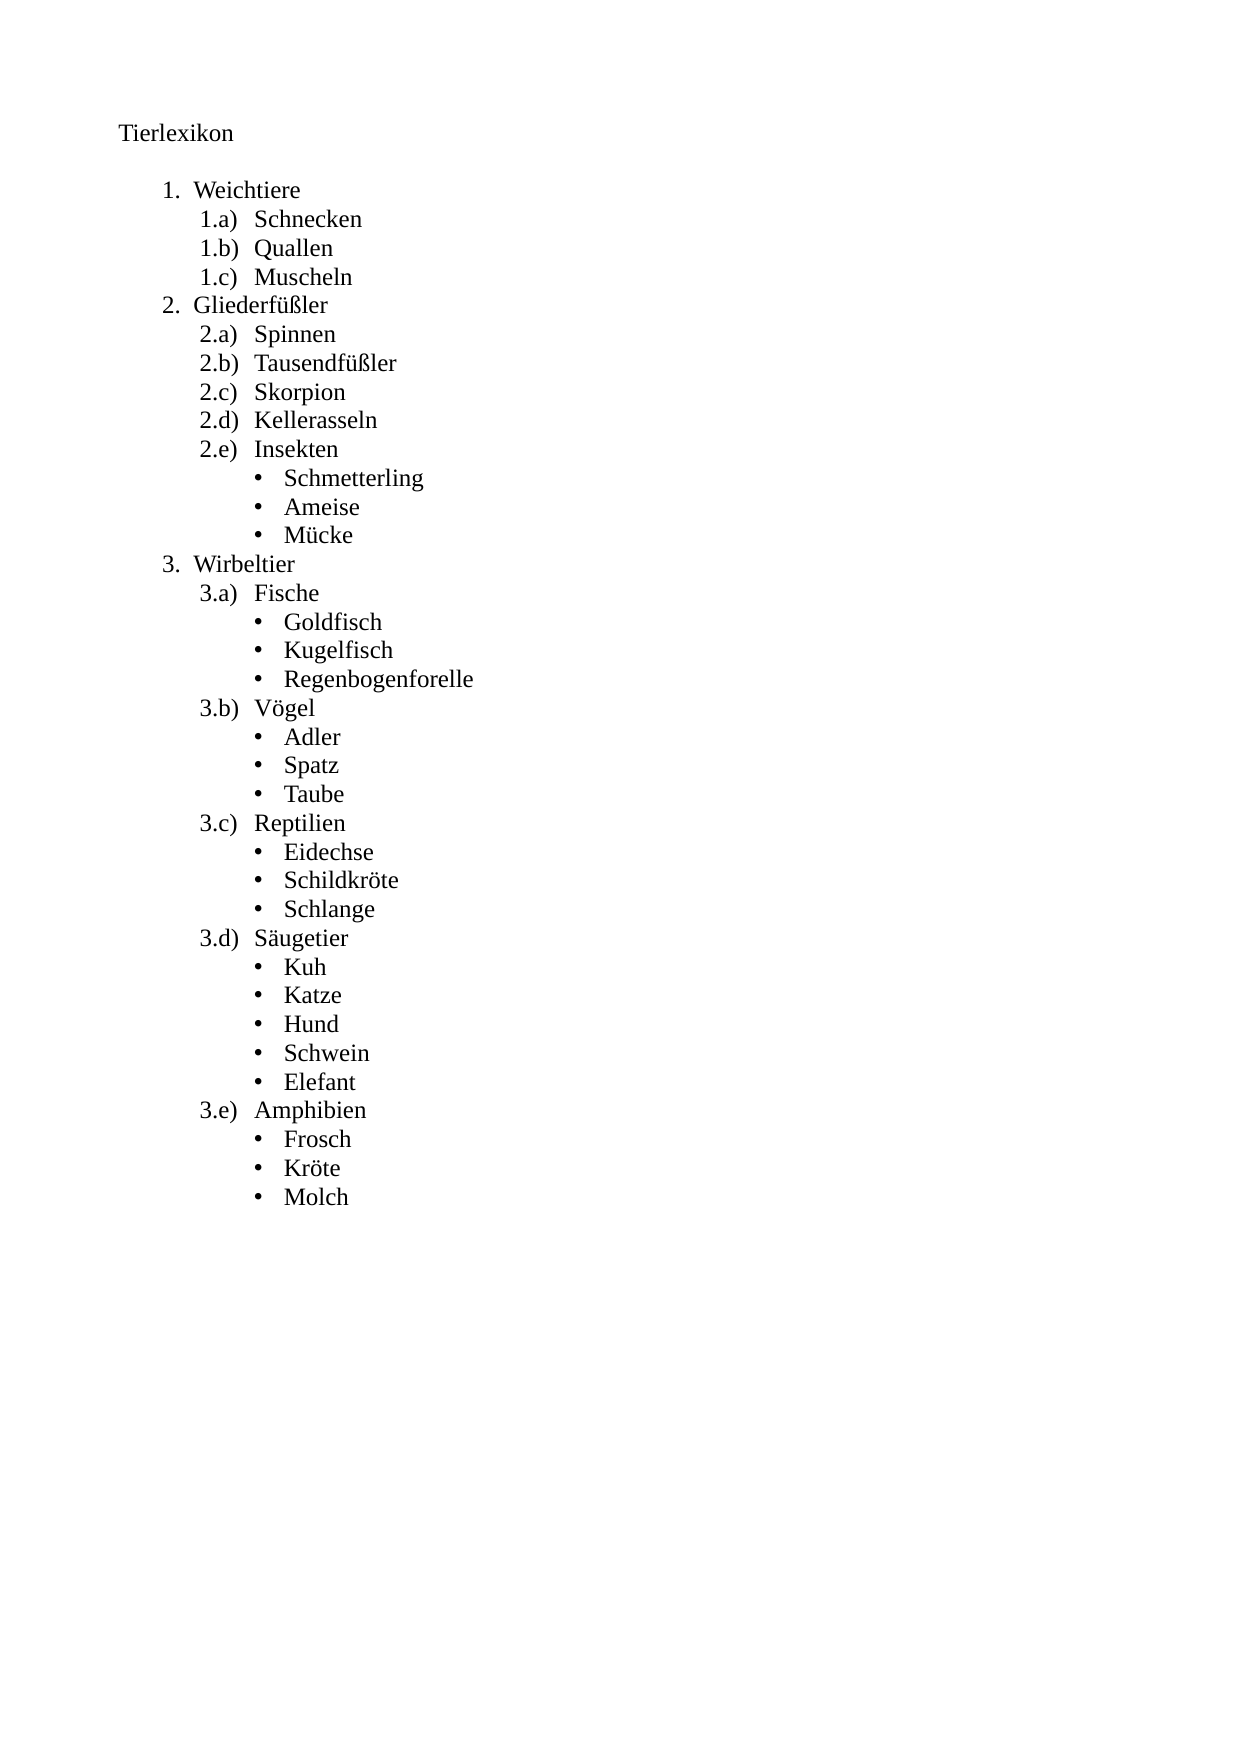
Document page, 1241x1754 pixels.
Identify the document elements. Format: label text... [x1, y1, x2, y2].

list Schlange [254, 894, 1122, 923]
text Tierlexikon [118, 118, 1122, 147]
list Katze [254, 981, 1122, 1009]
list Kuh [254, 952, 1122, 981]
list Elefant [254, 1067, 1122, 1096]
list Taube [254, 779, 1122, 808]
list Kröte [254, 1153, 1122, 1182]
list Reptilien [193, 808, 1122, 837]
list Hund [254, 1009, 1122, 1038]
list Wirbeltier [156, 549, 1122, 578]
list Muscheln [193, 262, 1122, 291]
list Adler [254, 722, 1122, 751]
list Schwein [254, 1038, 1122, 1067]
list Schmetterling [254, 463, 1122, 492]
list Goldfisch [254, 607, 1122, 636]
list Quallen [193, 233, 1122, 262]
list Kellerasseln [193, 406, 1122, 434]
list Tausendfüßler [193, 348, 1122, 377]
list Mücke [254, 521, 1122, 549]
list Frosch [254, 1124, 1122, 1153]
list Insekten [193, 434, 1122, 463]
list Schnecken [193, 204, 1122, 233]
list Regenbogenforelle [254, 664, 1122, 693]
list Spatz [254, 751, 1122, 779]
list Spinnen [193, 319, 1122, 348]
list Säugetier [193, 923, 1122, 952]
list Vögel [193, 693, 1122, 722]
list Kugelfisch [254, 636, 1122, 664]
list Molch [254, 1182, 1122, 1211]
list Fische [193, 578, 1122, 607]
list Eidechse [254, 837, 1122, 866]
list Schildkröte [254, 866, 1122, 894]
list Amphibien [193, 1096, 1122, 1124]
list Gliederfüßler [156, 291, 1122, 319]
list Skorpion [193, 377, 1122, 406]
list Weichtiere [156, 176, 1122, 204]
list Ameise [254, 492, 1122, 521]
